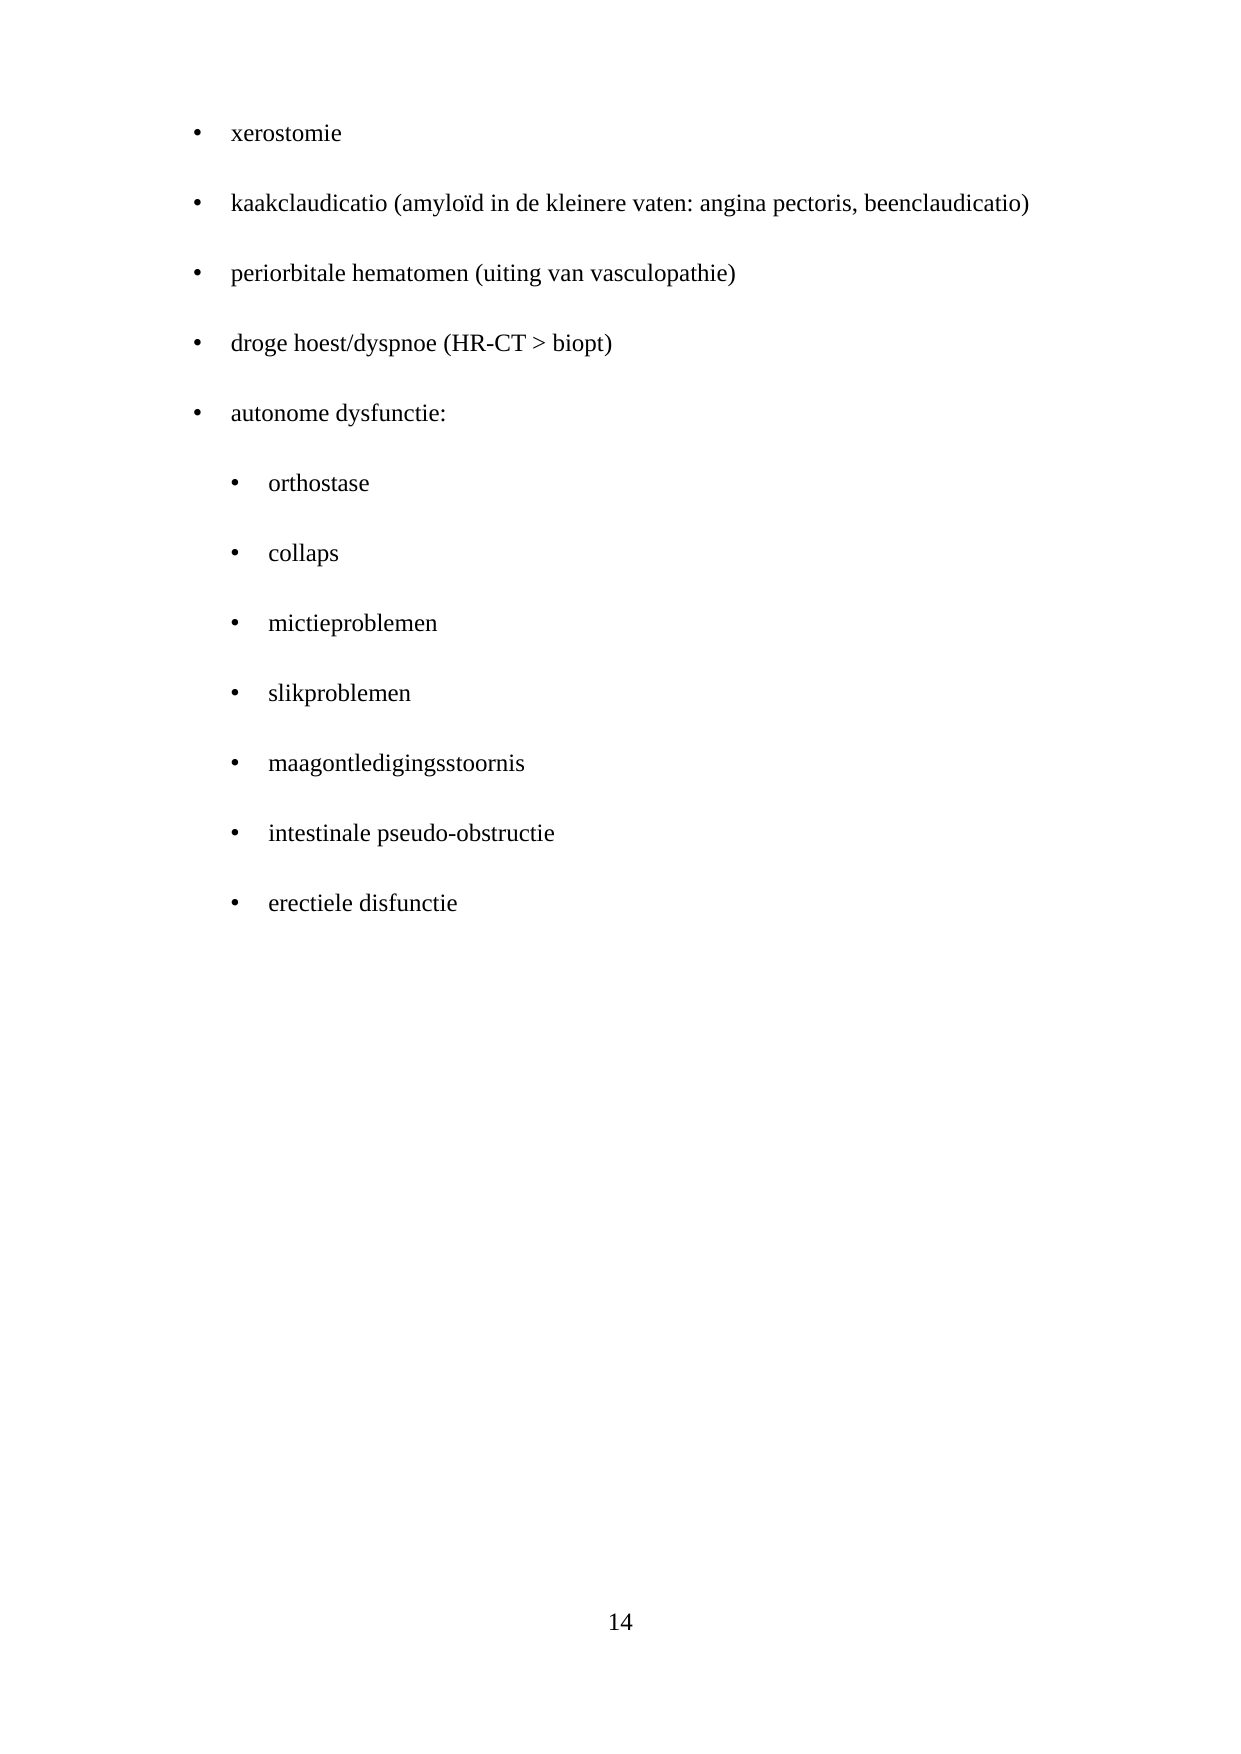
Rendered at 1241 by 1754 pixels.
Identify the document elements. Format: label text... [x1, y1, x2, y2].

list mictieproblemen [231, 608, 1122, 666]
list autonome dysfunctie: [193, 398, 1122, 456]
list xerostomie [193, 118, 1122, 176]
list erectiele disfunctie [231, 888, 1122, 946]
list droge hoest/dyspnoe (HR-CT > biopt) [193, 328, 1122, 386]
list kaakclaudicatio (amyloïd in de kleinere vaten: angina pectoris, beenclaudicatio) [193, 188, 1122, 246]
list orthostase [231, 468, 1122, 526]
list intestinale pseudo-obstructie [231, 818, 1122, 876]
list collaps [231, 538, 1122, 596]
list slikproblemen [231, 678, 1122, 736]
list maagontledigingsstoornis [231, 748, 1122, 806]
list periorbitale hematomen (uiting van vasculopathie) [193, 258, 1122, 316]
